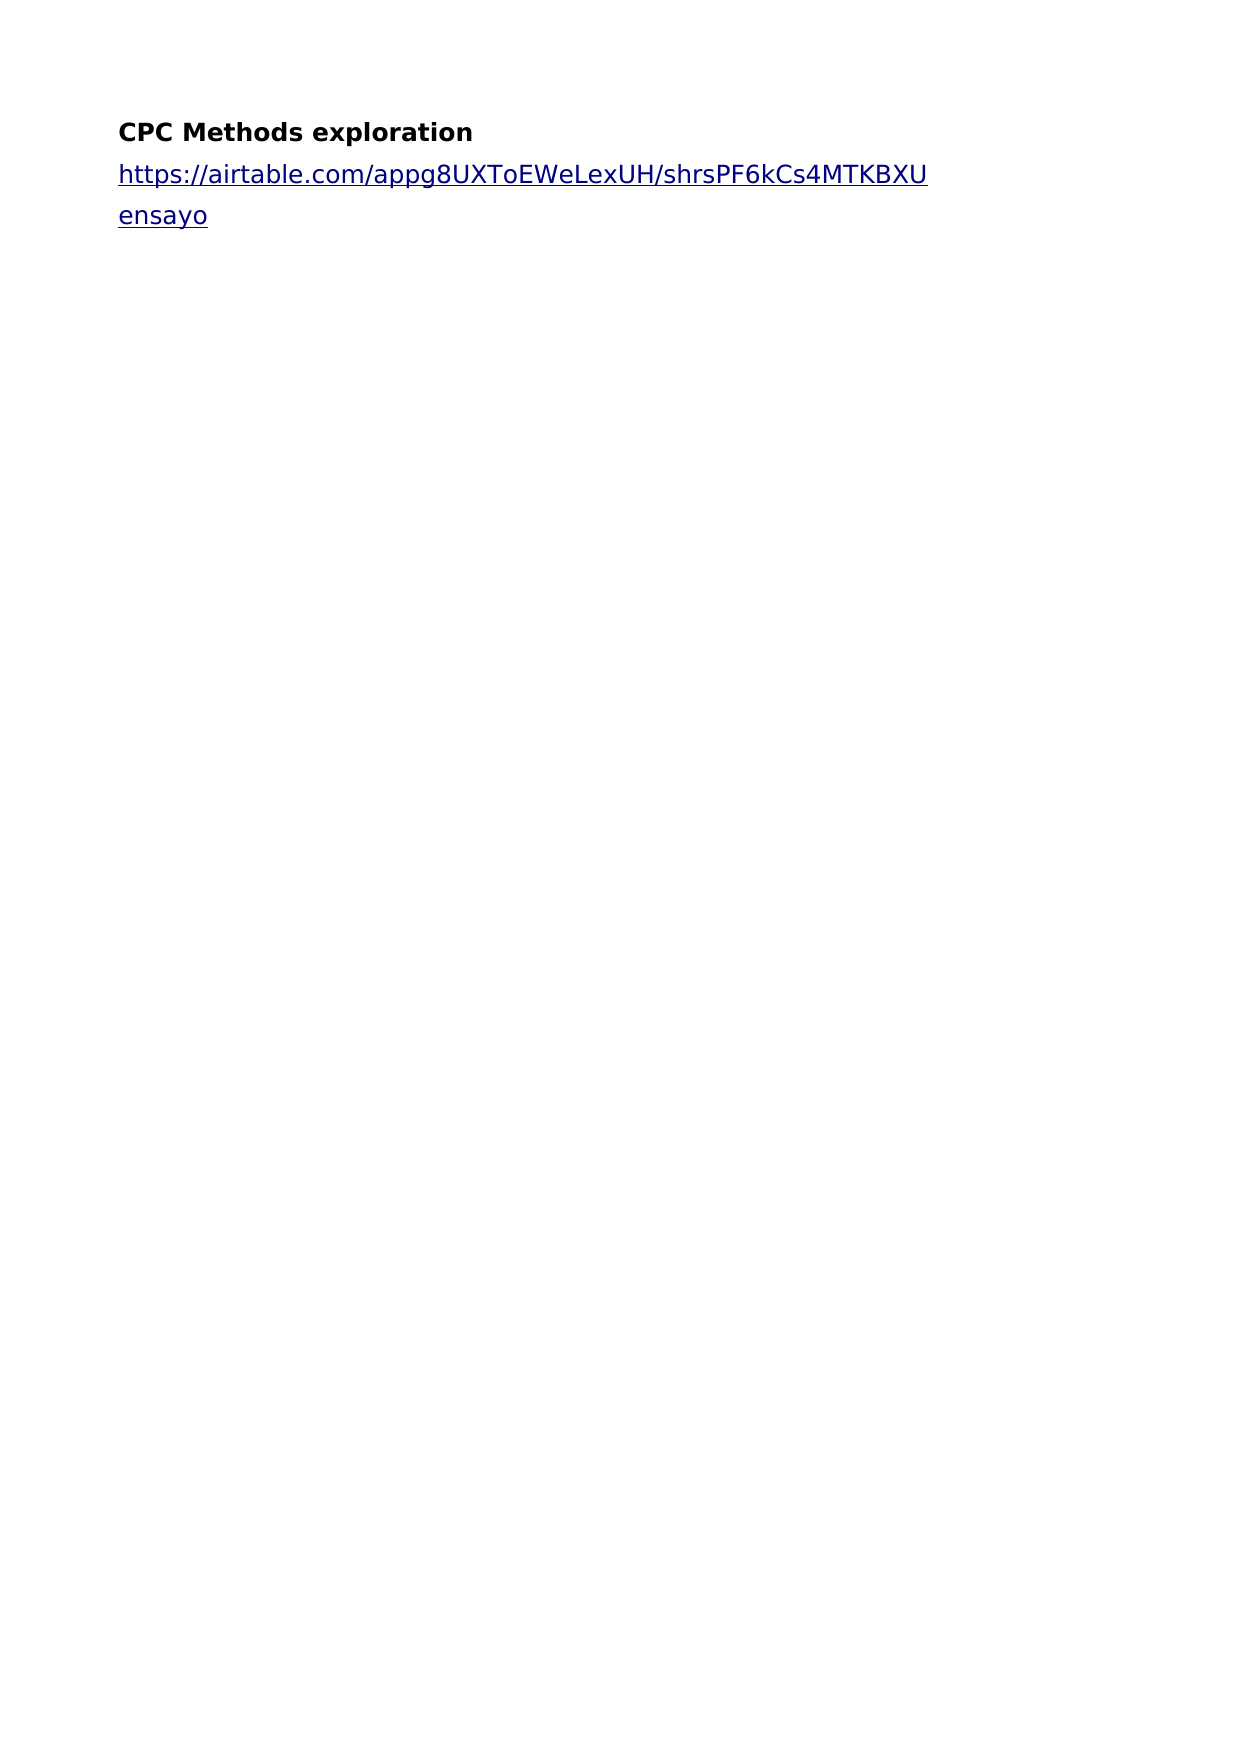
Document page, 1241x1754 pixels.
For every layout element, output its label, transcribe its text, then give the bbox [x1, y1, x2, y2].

text https://airtable.com/appg8UXToEWeLexUH/shrsPF6kCs4MTKBXU [118, 160, 1122, 189]
text ensayo [118, 201, 1122, 231]
text CPC Methods exploration [118, 118, 1122, 147]
